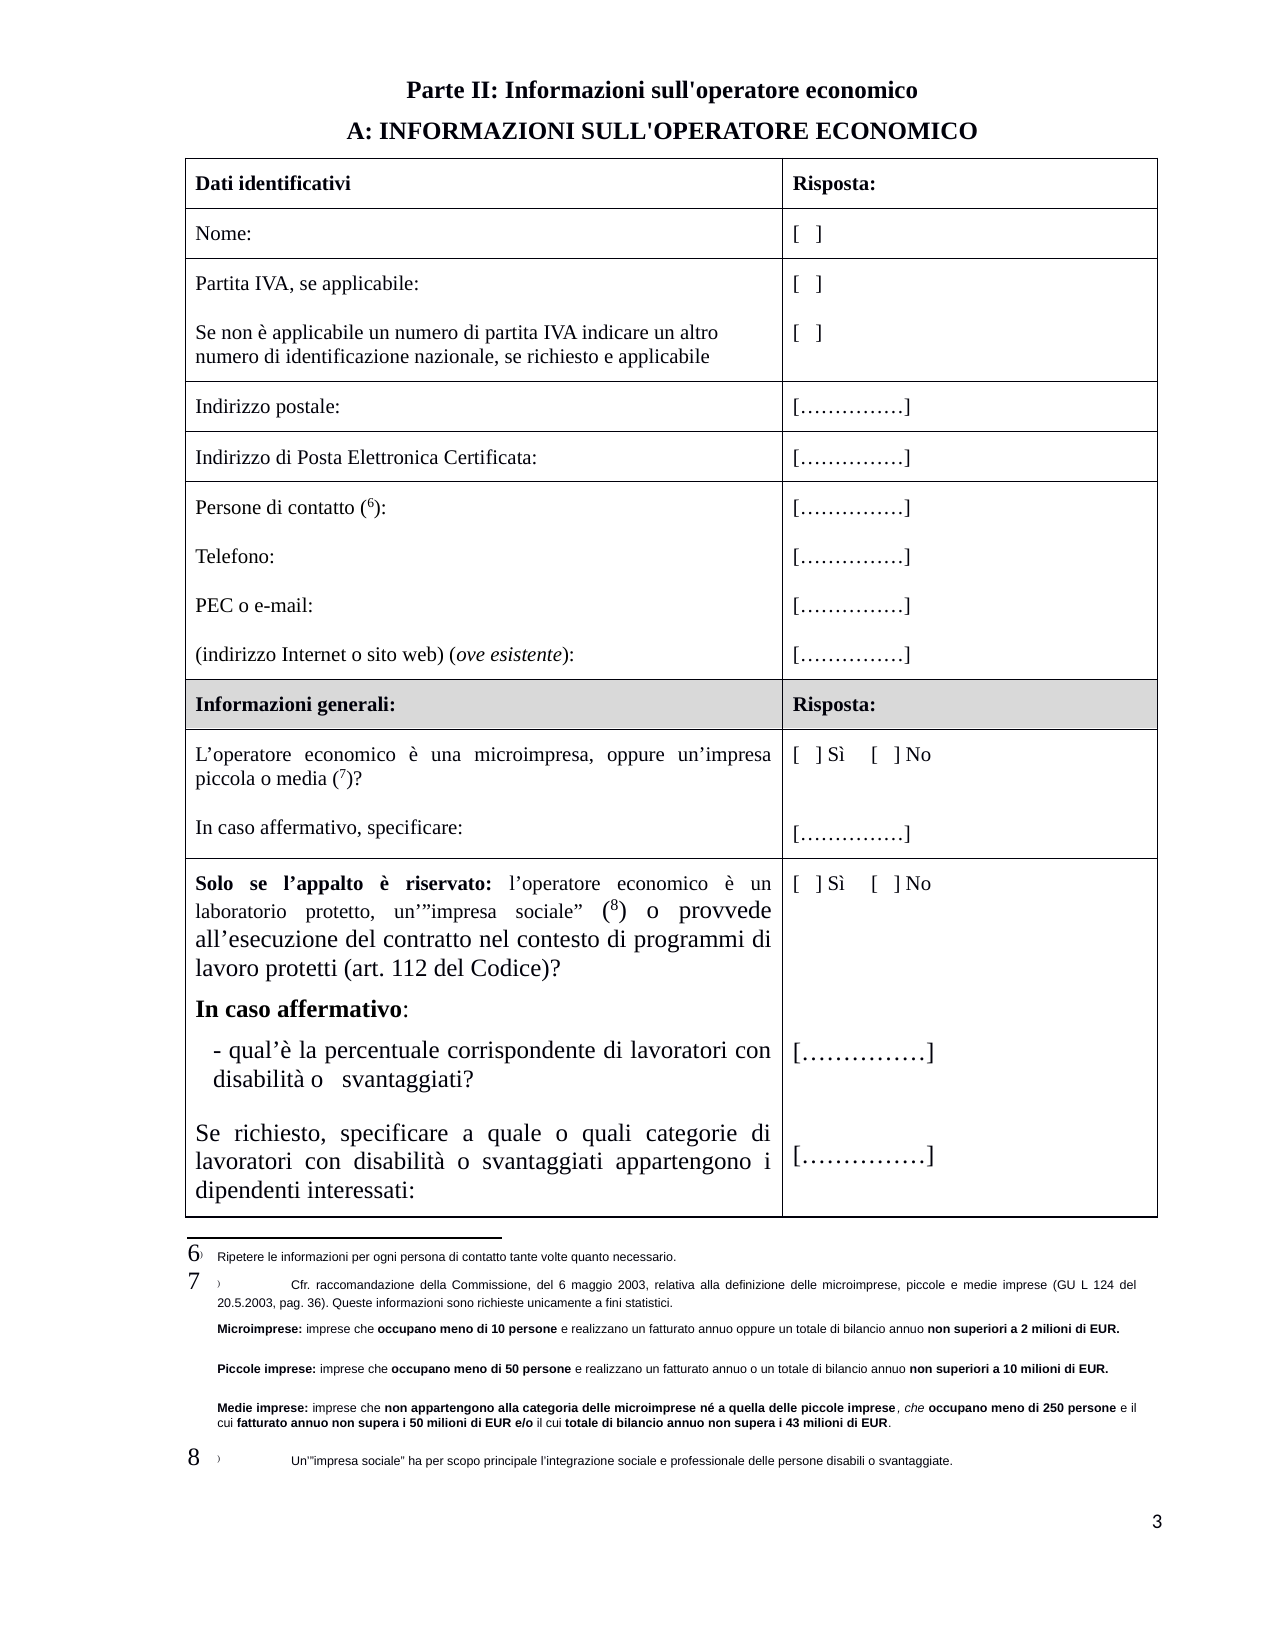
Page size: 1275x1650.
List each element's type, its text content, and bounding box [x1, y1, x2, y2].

table_cell [……………] [……………] [……………] [……………] [783, 482, 1157, 678]
table_cell Informazioni generali: [186, 680, 782, 728]
table_cell L’operatore economico è una microimpresa, oppure un’impresa piccola o media ()? In caso affermativo, specificare: [186, 730, 782, 857]
table_cell [ ] Sì [ ] No [……………] [……………] [783, 859, 1157, 1216]
table_cell Nome: [186, 209, 782, 258]
table_cell [ ] [ ] [783, 259, 1157, 381]
table_header Risposta: [783, 159, 1157, 208]
table_cell Persone di contatto (): Telefono: PEC o e-mail: (indirizzo Internet o sito web) (ove esistente): [186, 482, 782, 678]
table_cell [ ] [783, 209, 1157, 258]
title Parte II: Informazioni sull'operatore economico [187, 75, 1137, 104]
table_cell [……………] [783, 382, 1157, 431]
table_cell Solo se l’appalto è riservato: l’operatore economico è un laboratorio protetto, un’”impresa sociale” () o provvede all’esecuzione del contratto nel contesto di programmi di lavoro protetti (art. 112 del Codice)? In caso affermativo: - qual’è la percentuale corrispondente di lavoratori con disabilità o svantaggiati? Se richiesto, specificare a quale o quali categorie di lavoratori con disabilità o svantaggiati appartengono i dipendenti interessati: [186, 859, 782, 1216]
table_cell [ ] Sì [ ] No [……………] [783, 730, 1157, 857]
table_cell Partita IVA, se applicabile: Se non è applicabile un numero di partita IVA indicare un altro numero di identificazione nazionale, se richiesto e applicabile [186, 259, 782, 381]
table_header Dati identificativi [186, 159, 782, 208]
table_cell Indirizzo postale: [186, 382, 782, 431]
table_cell Risposta: [783, 680, 1157, 728]
table_cell [……………] [783, 432, 1157, 481]
title A: Informazioni sull'operatore economico [187, 116, 1137, 145]
table_cell Indirizzo di Posta Elettronica Certificata: [186, 432, 782, 481]
